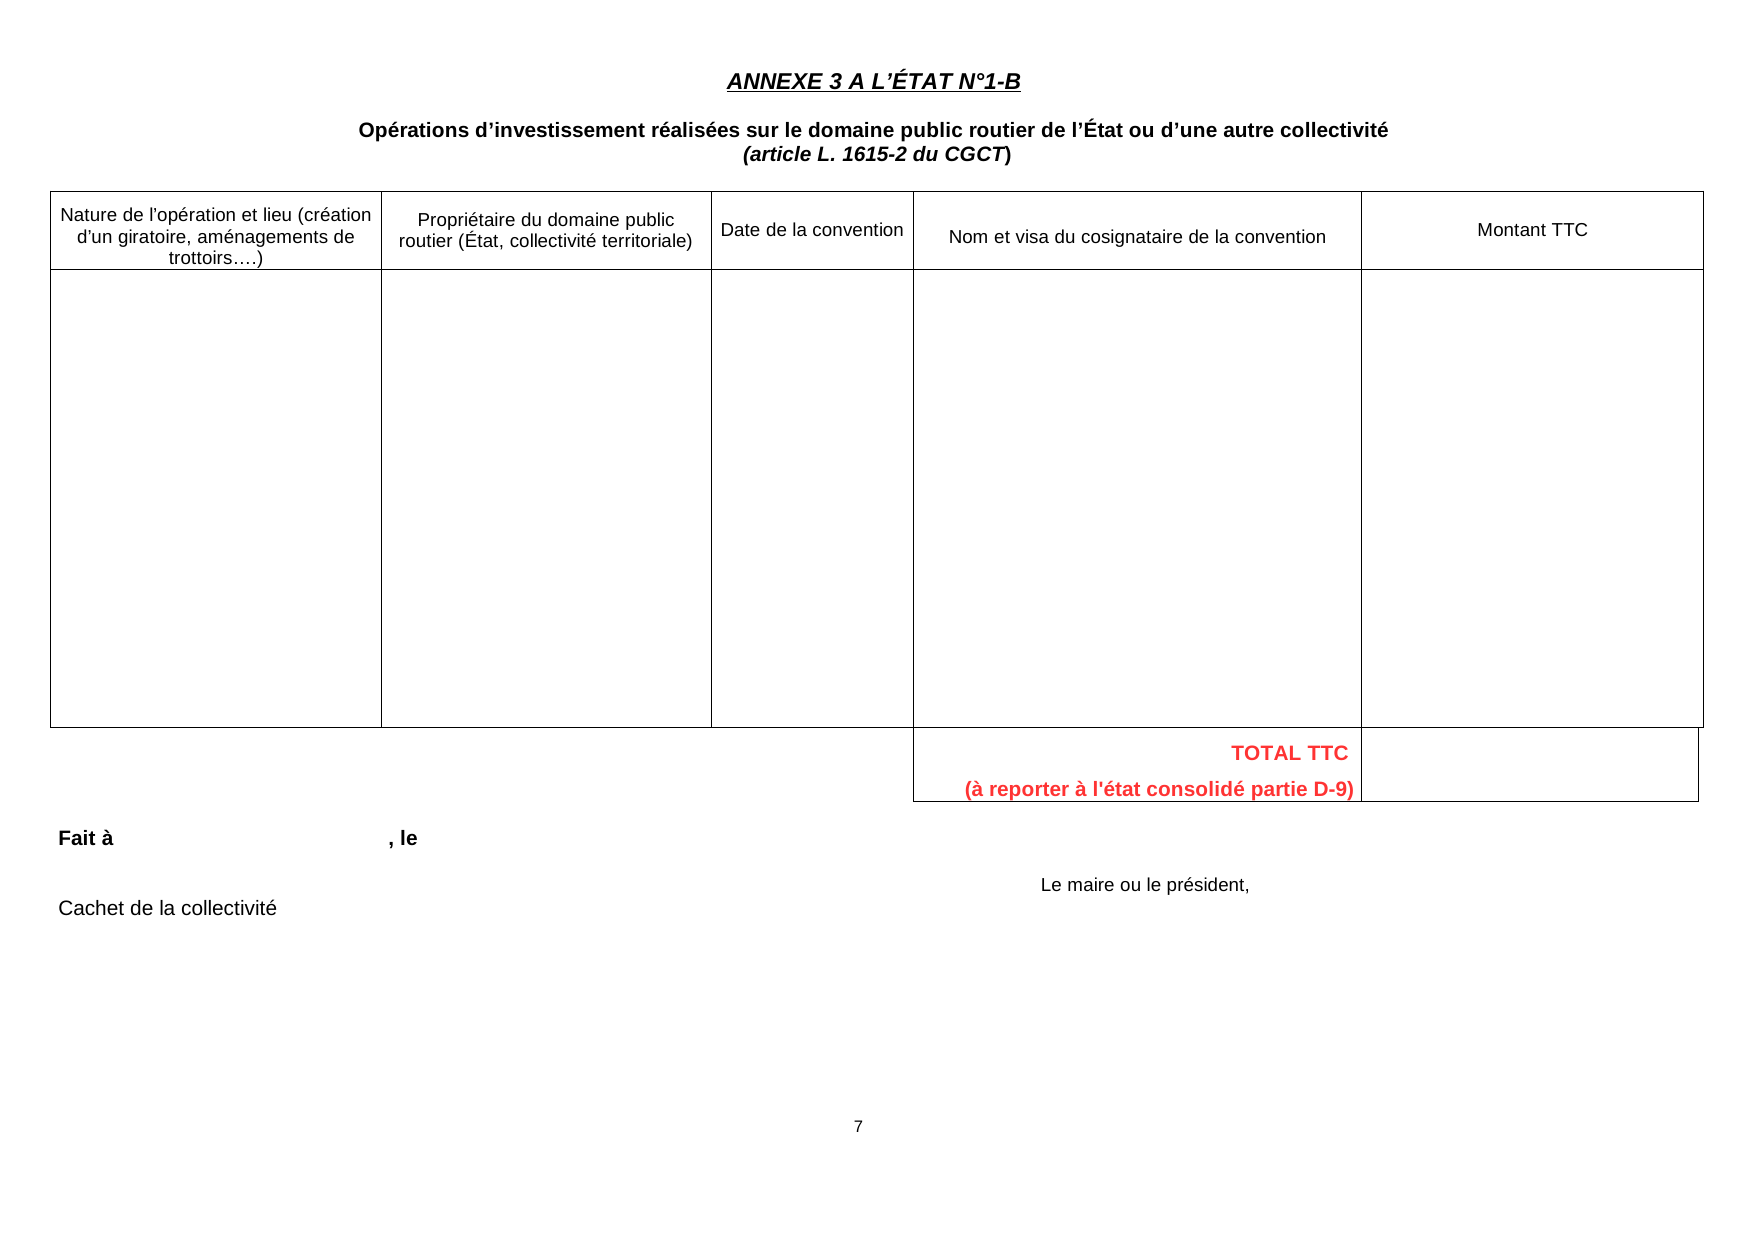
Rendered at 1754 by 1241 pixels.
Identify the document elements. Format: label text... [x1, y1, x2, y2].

table_cell [1699, 728, 1703, 801]
table_cell Le maire ou le président, Cachet de la collectivité [51, 850, 1682, 1011]
table_cell [51, 270, 381, 727]
table_header Propriétaire du domaine public routier (État, collectivité territoriale) [382, 192, 711, 269]
table_cell [914, 270, 1361, 727]
table_cell [1362, 728, 1698, 801]
table_cell [235, 728, 913, 801]
text ANNEXE 3 A L’ÉTAT N°1-B [148, 67, 1606, 94]
table_cell [1683, 801, 1703, 850]
table_cell [1362, 270, 1703, 727]
table_cell [51, 728, 235, 801]
table_cell Fait à , le [51, 801, 1682, 850]
table_header Nature de l’opération et lieu (création d’un giratoire, aménagements de trottoirs….) [51, 192, 381, 269]
text (article L. 1615-2 du CGCT) [148, 142, 1606, 166]
table_cell TOTAL TTC (à reporter à l'état consolidé partie D-9) [914, 728, 1361, 801]
table_cell [382, 270, 711, 727]
table_header Date de la convention [712, 192, 913, 269]
table_header Nom et visa du cosignataire de la convention [914, 192, 1361, 269]
text Opérations d’investissement réalisées sur le domaine public routier de l’État ou d’une autre collectivité [148, 118, 1606, 142]
table_cell [1683, 850, 1703, 1011]
table_header Montant TTC [1362, 192, 1703, 269]
table_cell [712, 270, 913, 727]
